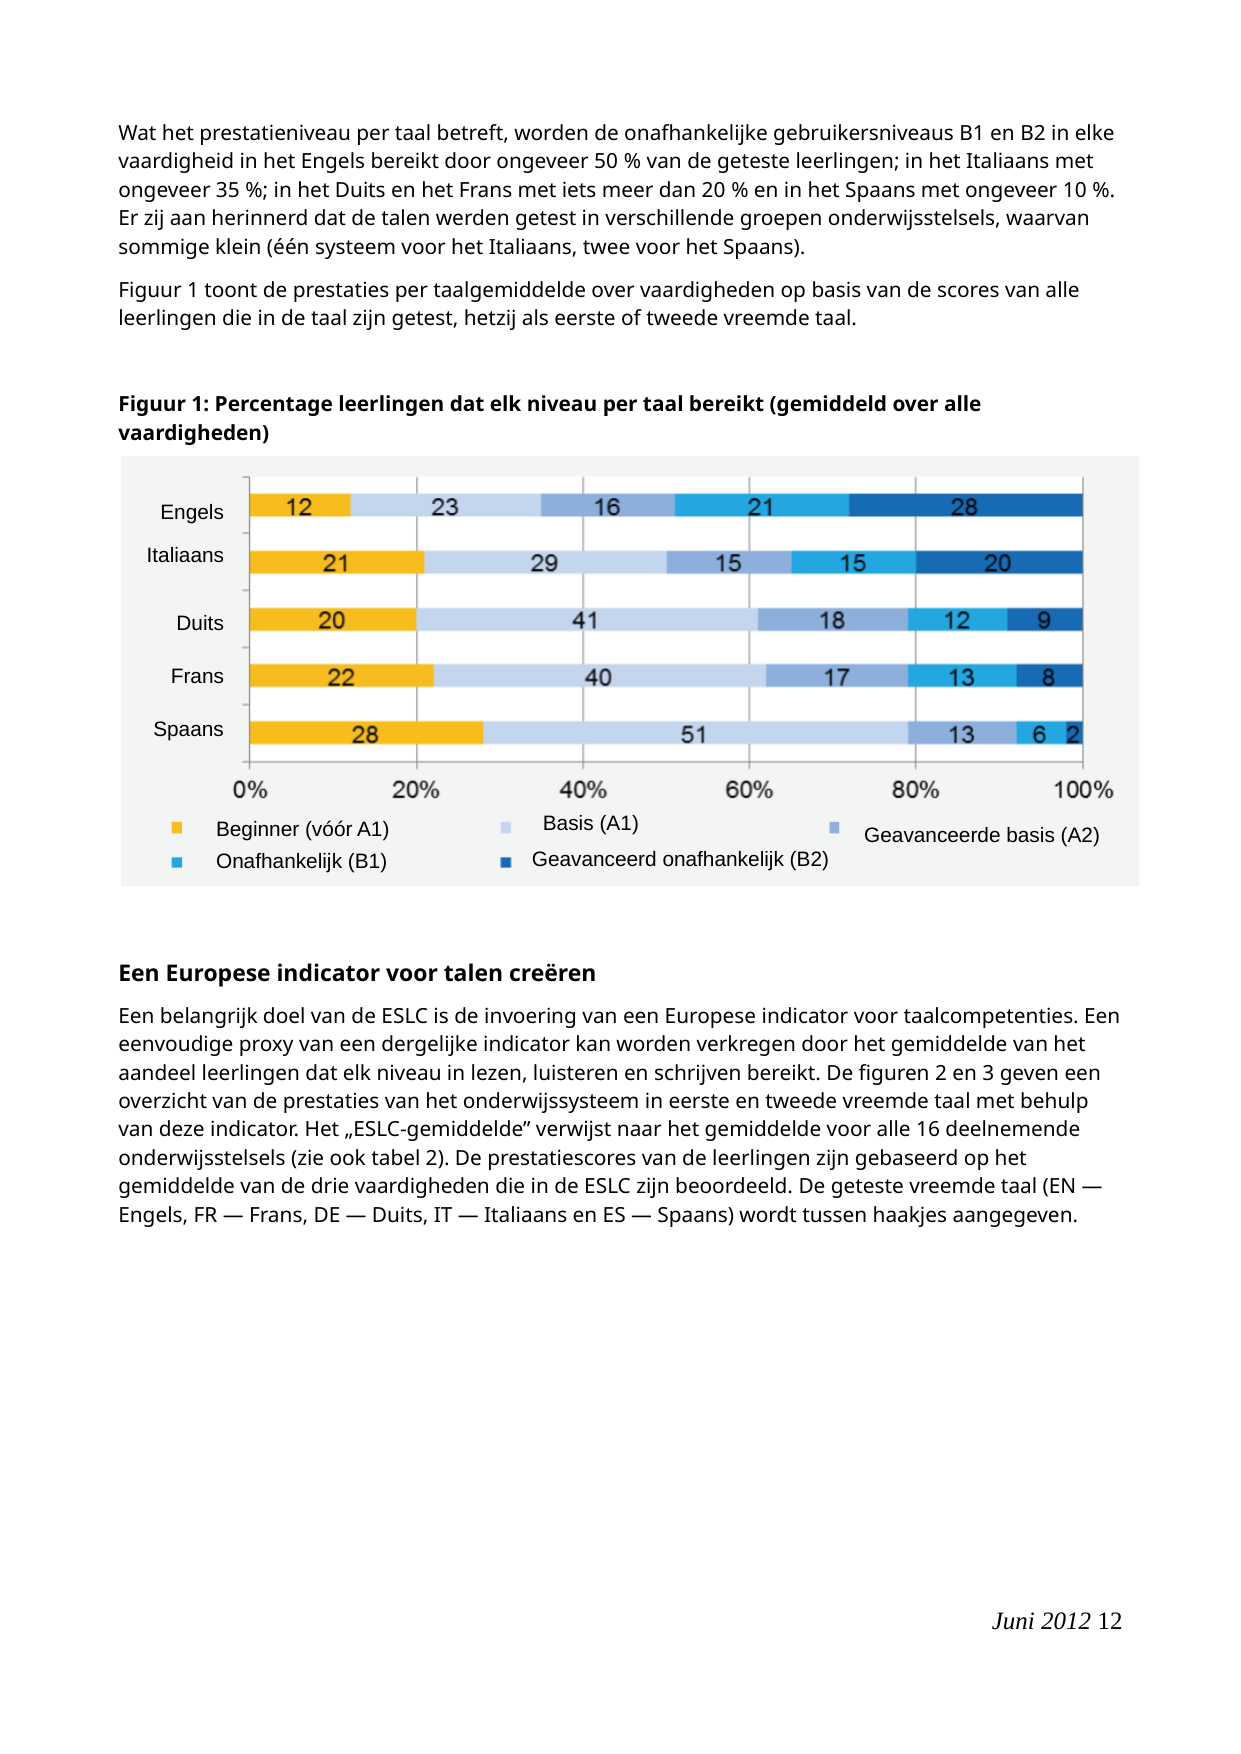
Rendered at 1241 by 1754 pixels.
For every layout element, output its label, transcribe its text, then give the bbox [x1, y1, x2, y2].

text Een belangrijk doel van de ESLC is de invoering van een Europese indicator voor taalcompetenties. Een eenvoudige proxy van een dergelijke indicator kan worden verkregen door het gemiddelde van het aandeel leerlingen dat elk niveau in lezen, luisteren en schrijven bereikt. De figuren 2 en 3 geven een overzicht van de prestaties van het onderwijssysteem in eerste en tweede vreemde taal met behulp van deze indicator. Het „ESLC-gemiddelde” verwijst naar het gemiddelde voor alle 16 deelnemende onderwijsstelsels (zie ook tabel 2). De prestatiescores van de leerlingen zijn gebaseerd op het gemiddelde van de drie vaardigheden die in de ESLC zijn beoordeeld. De geteste vreemde taal (EN — Engels, FR — Frans, DE — Duits, IT — Italiaans en ES — Spaans) wordt tussen haakjes aangegeven. [118, 1001, 1122, 1228]
subtitle Een Europese indicator voor talen creëren [118, 957, 1122, 988]
picture [121, 456, 1139, 886]
text Figuur 1 toont de prestaties per taalgemiddelde over vaardigheden op basis van de scores van alle leerlingen die in de taal zijn getest, hetzij als eerste of tweede vreemde taal. [118, 275, 1122, 332]
text Wat het prestatieniveau per taal betreft, worden de onafhankelijke gebruikersniveaus B1 en B2 in elke vaardigheid in het Engels bereikt door ongeveer 50 % van de geteste leerlingen; in het Italiaans met ongeveer 35 %; in het Duits en het Frans met iets meer dan 20 % en in het Spaans met ongeveer 10 %. Er zij aan herinnerd dat de talen werden getest in verschillende groepen onderwijsstelsels, waarvan sommige klein (één systeem voor het Italiaans, twee voor het Spaans). [118, 118, 1122, 260]
text Figuur 1: Percentage leerlingen dat elk niveau per taal bereikt (gemiddeld over alle vaardigheden) [118, 389, 1122, 446]
